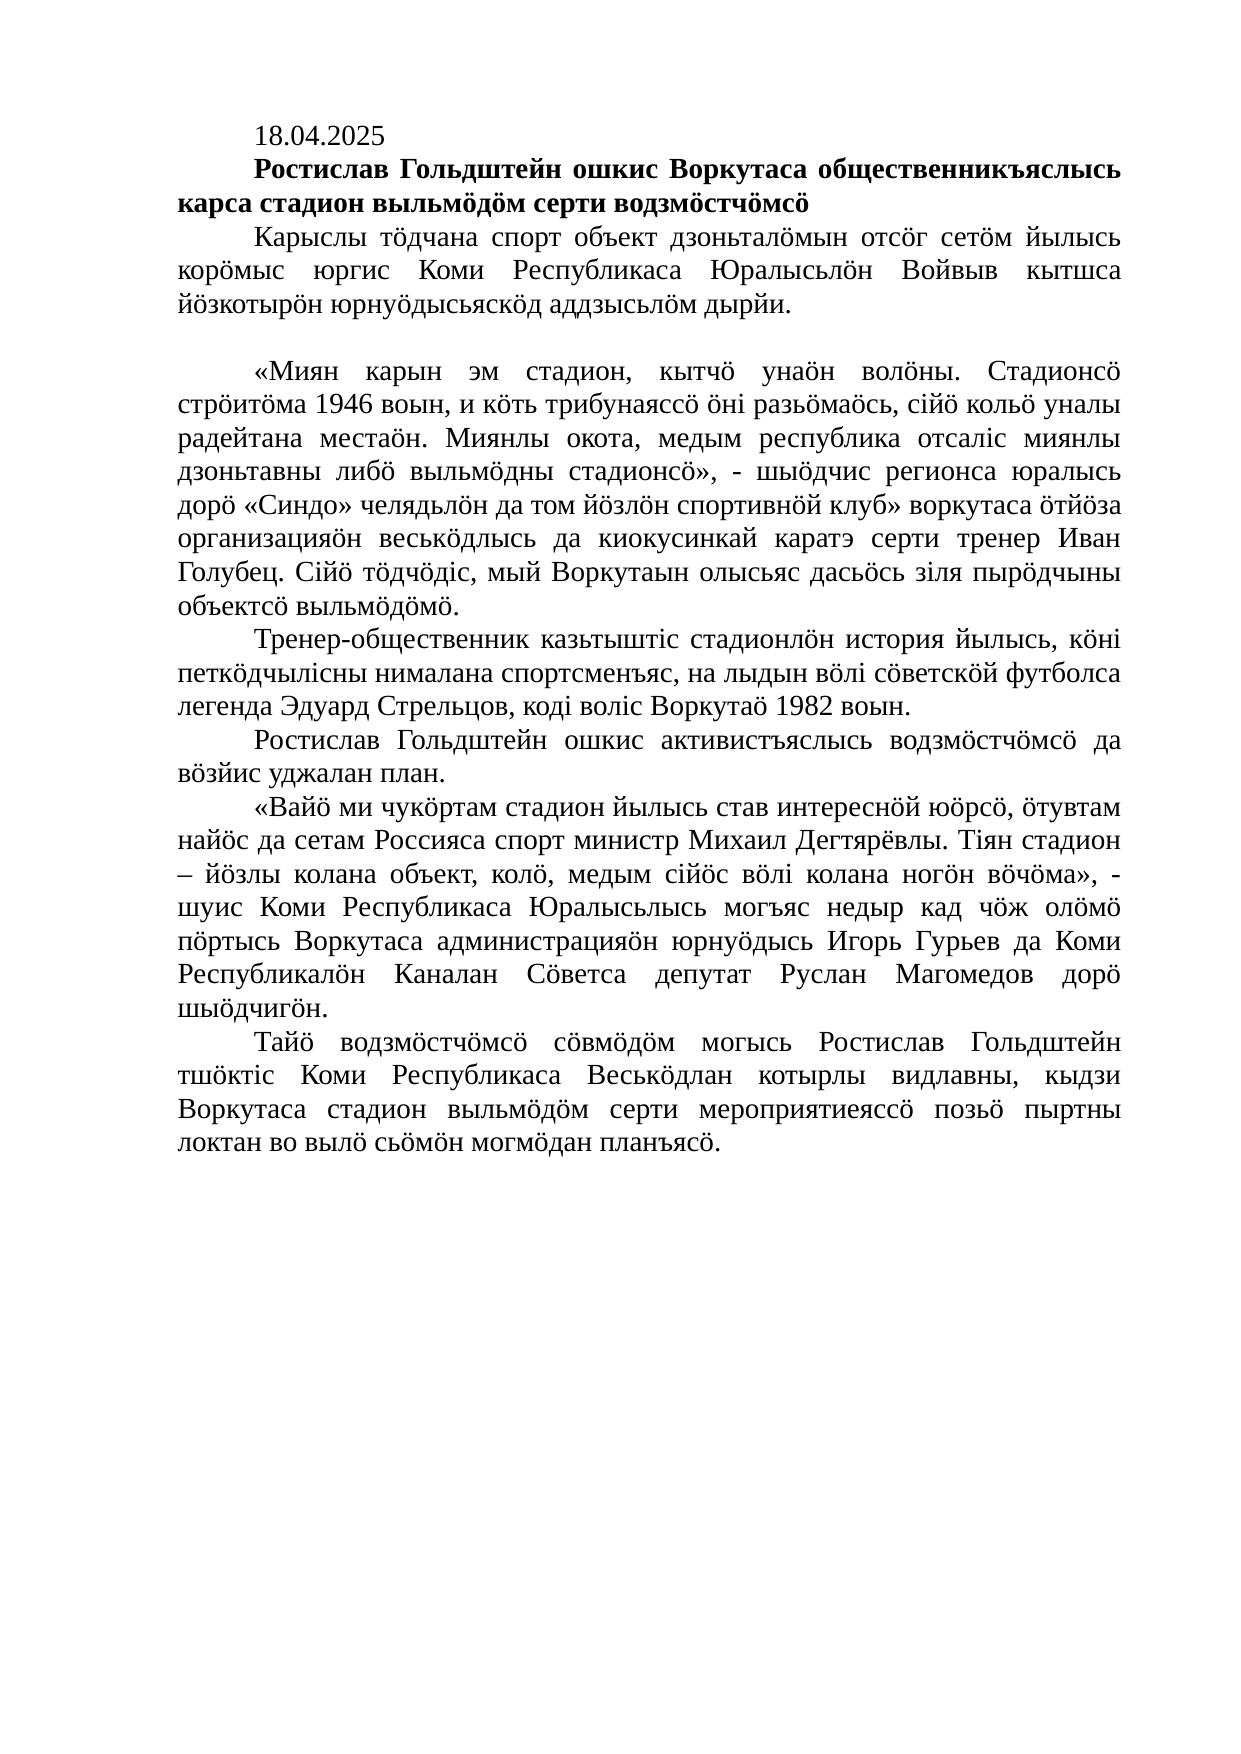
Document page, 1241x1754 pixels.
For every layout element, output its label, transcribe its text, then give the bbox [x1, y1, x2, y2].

text Карыслы тӧдчана спорт объект дзоньталӧмын отсӧг сетӧм йылысь корӧмыс юргис Коми Республикаса Юралысьлӧн Войвыв кытшса йӧзкотырӧн юрнуӧдысьяскӧд аддзысьлӧм дырйи. [177, 219, 1122, 319]
text Тренер-общественник казьтыштіс стадионлӧн история йылысь, кӧні петкӧдчылісны нималана спортсменъяс, на лыдын вӧлі сӧветскӧй футболса легенда Эдуард Стрельцов, коді воліс Воркутаӧ 1982 воын. [177, 621, 1122, 722]
text «Миян карын эм стадион, кытчӧ унаӧн волӧны. Стадионсӧ стрӧитӧма 1946 воын, и кӧть трибунаяссӧ ӧні разьӧмаӧсь, сійӧ кольӧ уналы радейтана местаӧн. Миянлы окота, медым республика отсаліс миянлы дзоньтавны либӧ выльмӧдны стадионсӧ», - шыӧдчис регионса юралысь дорӧ «Синдо» челядьлӧн да том йӧзлӧн спортивнӧй клуб» воркутаса ӧтйӧза организацияӧн веськӧдлысь да киокусинкай каратэ серти тренер Иван Голубец. Сійӧ тӧдчӧдіс, мый Воркутаын олысьяс дасьӧсь зіля пырӧдчыны объектсӧ выльмӧдӧмӧ. [177, 353, 1122, 621]
text Ростислав Гольдштейн ошкис Воркутаса общественникъяслысь карса стадион выльмӧдӧм серти водзмӧстчӧмсӧ [177, 152, 1122, 219]
text «Вайӧ ми чукӧртам стадион йылысь став интереснӧй юӧрсӧ, ӧтувтам найӧс да сетам Россияса спорт министр Михаил Дегтярёвлы. Тіян стадион – йӧзлы колана объект, колӧ, медым сійӧс вӧлі колана ногӧн вӧчӧма», - шуис Коми Республикаса Юралысьлысь могъяс недыр кад чӧж олӧмӧ пӧртысь Воркутаса администрацияӧн юрнуӧдысь Игорь Гурьев да Коми Республикалӧн Каналан Сӧветса депутат Руслан Магомедов дорӧ шыӧдчигӧн. [177, 789, 1122, 1024]
text Тайӧ водзмӧстчӧмсӧ сӧвмӧдӧм могысь Ростислав Гольдштейн тшӧктіс Коми Республикаса Веськӧдлан котырлы видлавны, кыдзи Воркутаса стадион выльмӧдӧм серти мероприятиеяссӧ позьӧ пыртны локтан во вылӧ сьӧмӧн могмӧдан планъясӧ. [177, 1024, 1122, 1158]
subtitle 18.04.2025 [177, 118, 1122, 152]
text Ростислав Гольдштейн ошкис активистъяслысь водзмӧстчӧмсӧ да вӧзйис уджалан план. [177, 722, 1122, 789]
